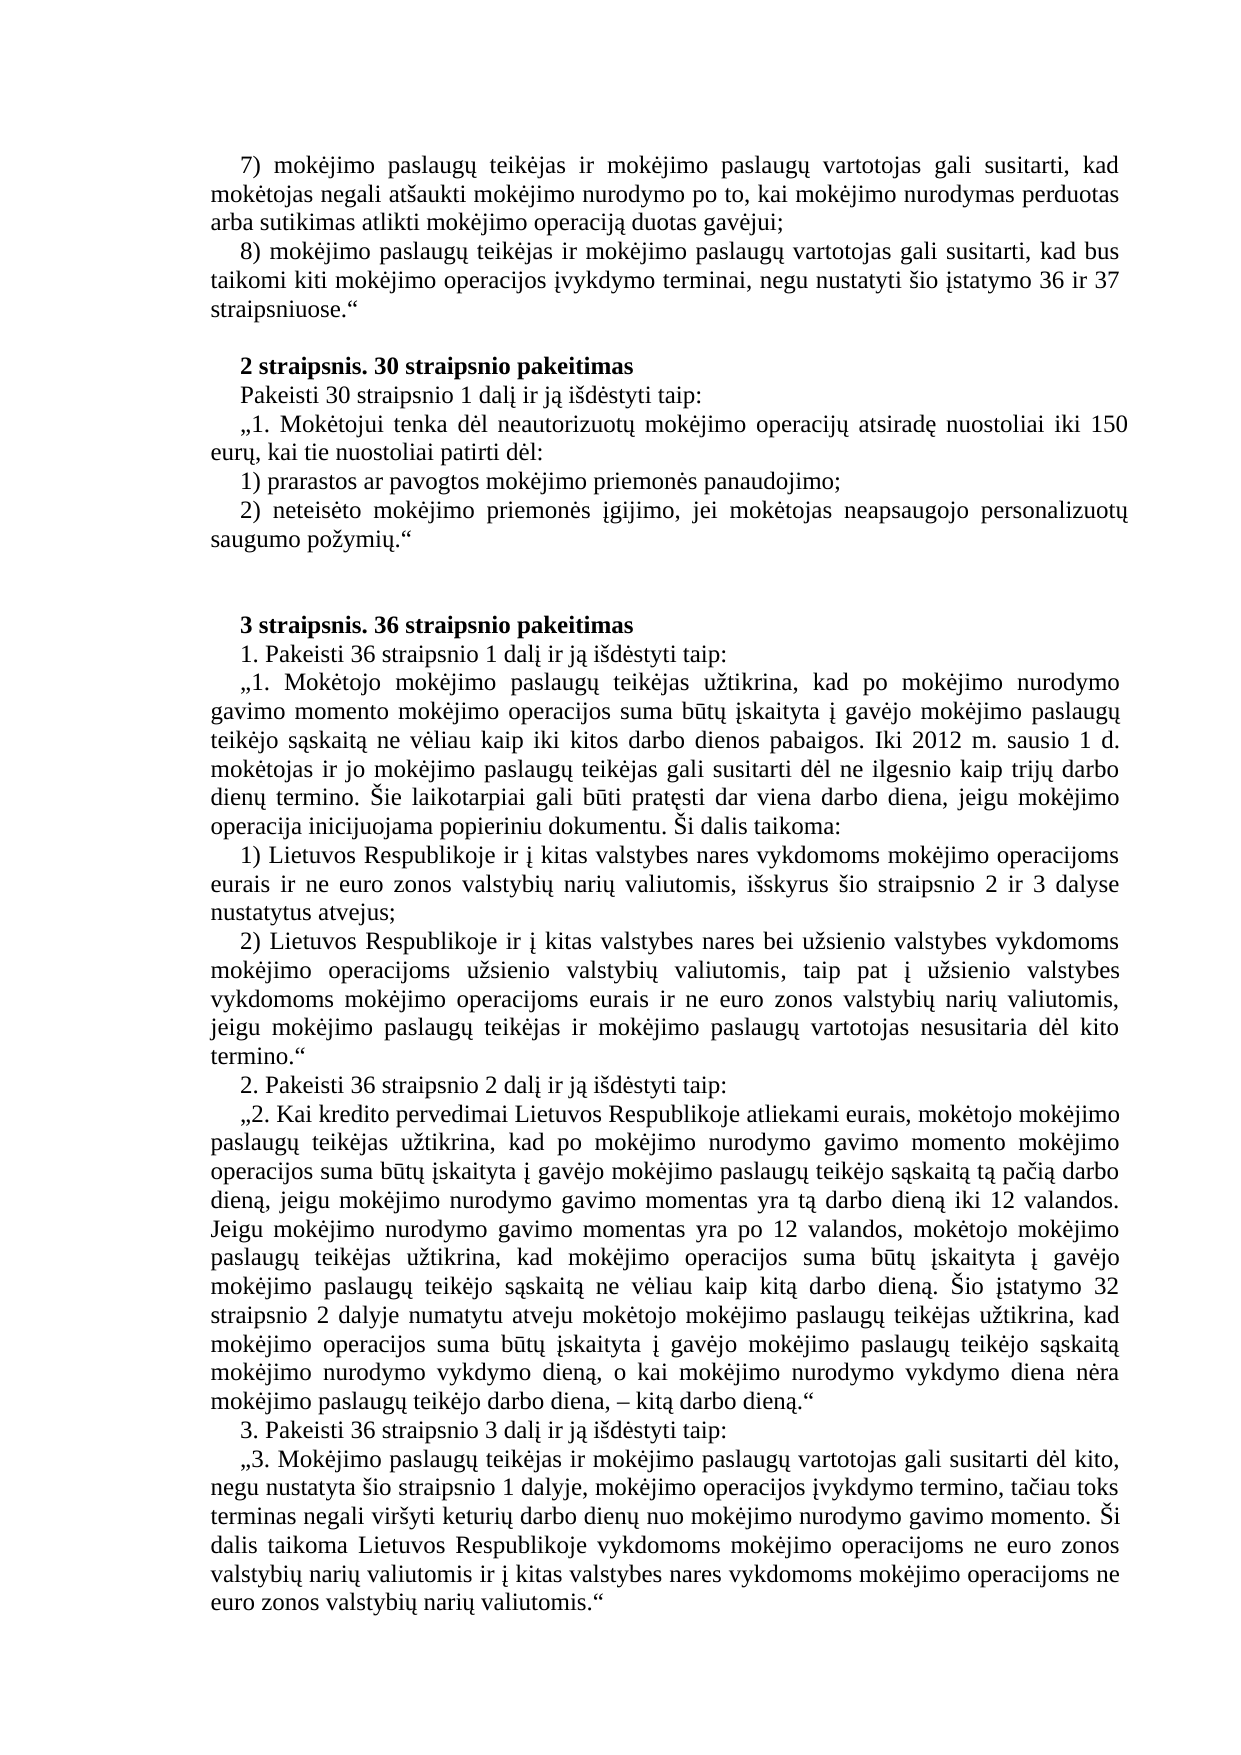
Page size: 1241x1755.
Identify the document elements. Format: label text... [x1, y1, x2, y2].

text Pakeisti 30 straipsnio 1 dalį ir ją išdėstyti taip: [210, 380, 1120, 409]
text 2) Lietuvos Respublikoje ir į kitas valstybes nares bei užsienio valstybes vykdomoms mokėjimo operacijoms užsienio valstybių valiutomis, taip pat į užsienio valstybes vykdomoms mokėjimo operacijoms eurais ir ne euro zonos valstybių narių valiutomis, jeigu mokėjimo paslaugų teikėjas ir mokėjimo paslaugų vartotojas nesusitaria dėl kito termino.“ [210, 926, 1120, 1070]
text 7) mokėjimo paslaugų teikėjas ir mokėjimo paslaugų vartotojas gali susitarti, kad mokėtojas negali atšaukti mokėjimo nurodymo po to, kai mokėjimo nurodymas perduotas arba sutikimas atlikti mokėjimo operaciją duotas gavėjui; [210, 150, 1120, 236]
text 1) prarastos ar pavogtos mokėjimo priemonės panaudojimo; [210, 466, 1129, 495]
text „2. Kai kredito pervedimai Lietuvos Respublikoje atliekami eurais, mokėtojo mokėjimo paslaugų teikėjas užtikrina, kad po mokėjimo nurodymo gavimo momento mokėjimo operacijos suma būtų įskaityta į gavėjo mokėjimo paslaugų teikėjo sąskaitą tą pačią darbo dieną, jeigu mokėjimo nurodymo gavimo momentas yra tą darbo dieną iki 12 valandos. Jeigu mokėjimo nurodymo gavimo momentas yra po 12 valandos, mokėtojo mokėjimo paslaugų teikėjas užtikrina, kad mokėjimo operacijos suma būtų įskaityta į gavėjo mokėjimo paslaugų teikėjo sąskaitą ne vėliau kaip kitą darbo dieną. Šio įstatymo 32 straipsnio 2 dalyje numatytu atveju mokėtojo mokėjimo paslaugų teikėjas užtikrina, kad mokėjimo operacijos suma būtų įskaityta į gavėjo mokėjimo paslaugų teikėjo sąskaitą mokėjimo nurodymo vykdymo dieną, o kai mokėjimo nurodymo vykdymo diena nėra mokėjimo paslaugų teikėjo darbo diena, – kitą darbo dieną.“ [210, 1099, 1120, 1415]
text 1. Pakeisti 36 straipsnio 1 dalį ir ją išdėstyti taip: [210, 639, 1120, 667]
text 8) mokėjimo paslaugų teikėjas ir mokėjimo paslaugų vartotojas gali susitarti, kad bus taikomi kiti mokėjimo operacijos įvykdymo terminai, negu nustatyti šio įstatymo 36 ir 37 straipsniuose.“ [210, 236, 1120, 322]
text „1. Mokėtojui tenka dėl neautorizuotų mokėjimo operacijų atsiradę nuostoliai iki 150 eurų, kai tie nuostoliai patirti dėl: [210, 409, 1129, 466]
text 3 straipsnis. 36 straipsnio pakeitimas [210, 610, 1120, 639]
text 2) neteisėto mokėjimo priemonės įgijimo, jei mokėtojas neapsaugojo personalizuotų saugumo požymių.“ [210, 495, 1129, 552]
text „3. Mokėjimo paslaugų teikėjas ir mokėjimo paslaugų vartotojas gali susitarti dėl kito, negu nustatyta šio straipsnio 1 dalyje, mokėjimo operacijos įvykdymo termino, tačiau toks terminas negali viršyti keturių darbo dienų nuo mokėjimo nurodymo gavimo momento. Ši dalis taikoma Lietuvos Respublikoje vykdomoms mokėjimo operacijoms ne euro zonos valstybių narių valiutomis ir į kitas valstybes nares vykdomoms mokėjimo operacijoms ne euro zonos valstybių narių valiutomis.“ [210, 1444, 1120, 1616]
text 3. Pakeisti 36 straipsnio 3 dalį ir ją išdėstyti taip: [210, 1415, 1120, 1444]
text 2. Pakeisti 36 straipsnio 2 dalį ir ją išdėstyti taip: [210, 1070, 1120, 1099]
text 2 straipsnis. 30 straipsnio pakeitimas [210, 351, 1120, 380]
text 1) Lietuvos Respublikoje ir į kitas valstybes nares vykdomoms mokėjimo operacijoms eurais ir ne euro zonos valstybių narių valiutomis, išskyrus šio straipsnio 2 ir 3 dalyse nustatytus atvejus; [210, 840, 1120, 926]
text „1. Mokėtojo mokėjimo paslaugų teikėjas užtikrina, kad po mokėjimo nurodymo gavimo momento mokėjimo operacijos suma būtų įskaityta į gavėjo mokėjimo paslaugų teikėjo sąskaitą ne vėliau kaip iki kitos darbo dienos pabaigos. Iki 2012 m. sausio 1 d. mokėtojas ir jo mokėjimo paslaugų teikėjas gali susitarti dėl ne ilgesnio kaip trijų darbo dienų termino. Šie laikotarpiai gali būti pratęsti dar viena darbo diena, jeigu mokėjimo operacija inicijuojama popieriniu dokumentu. Ši dalis taikoma: [210, 667, 1120, 840]
